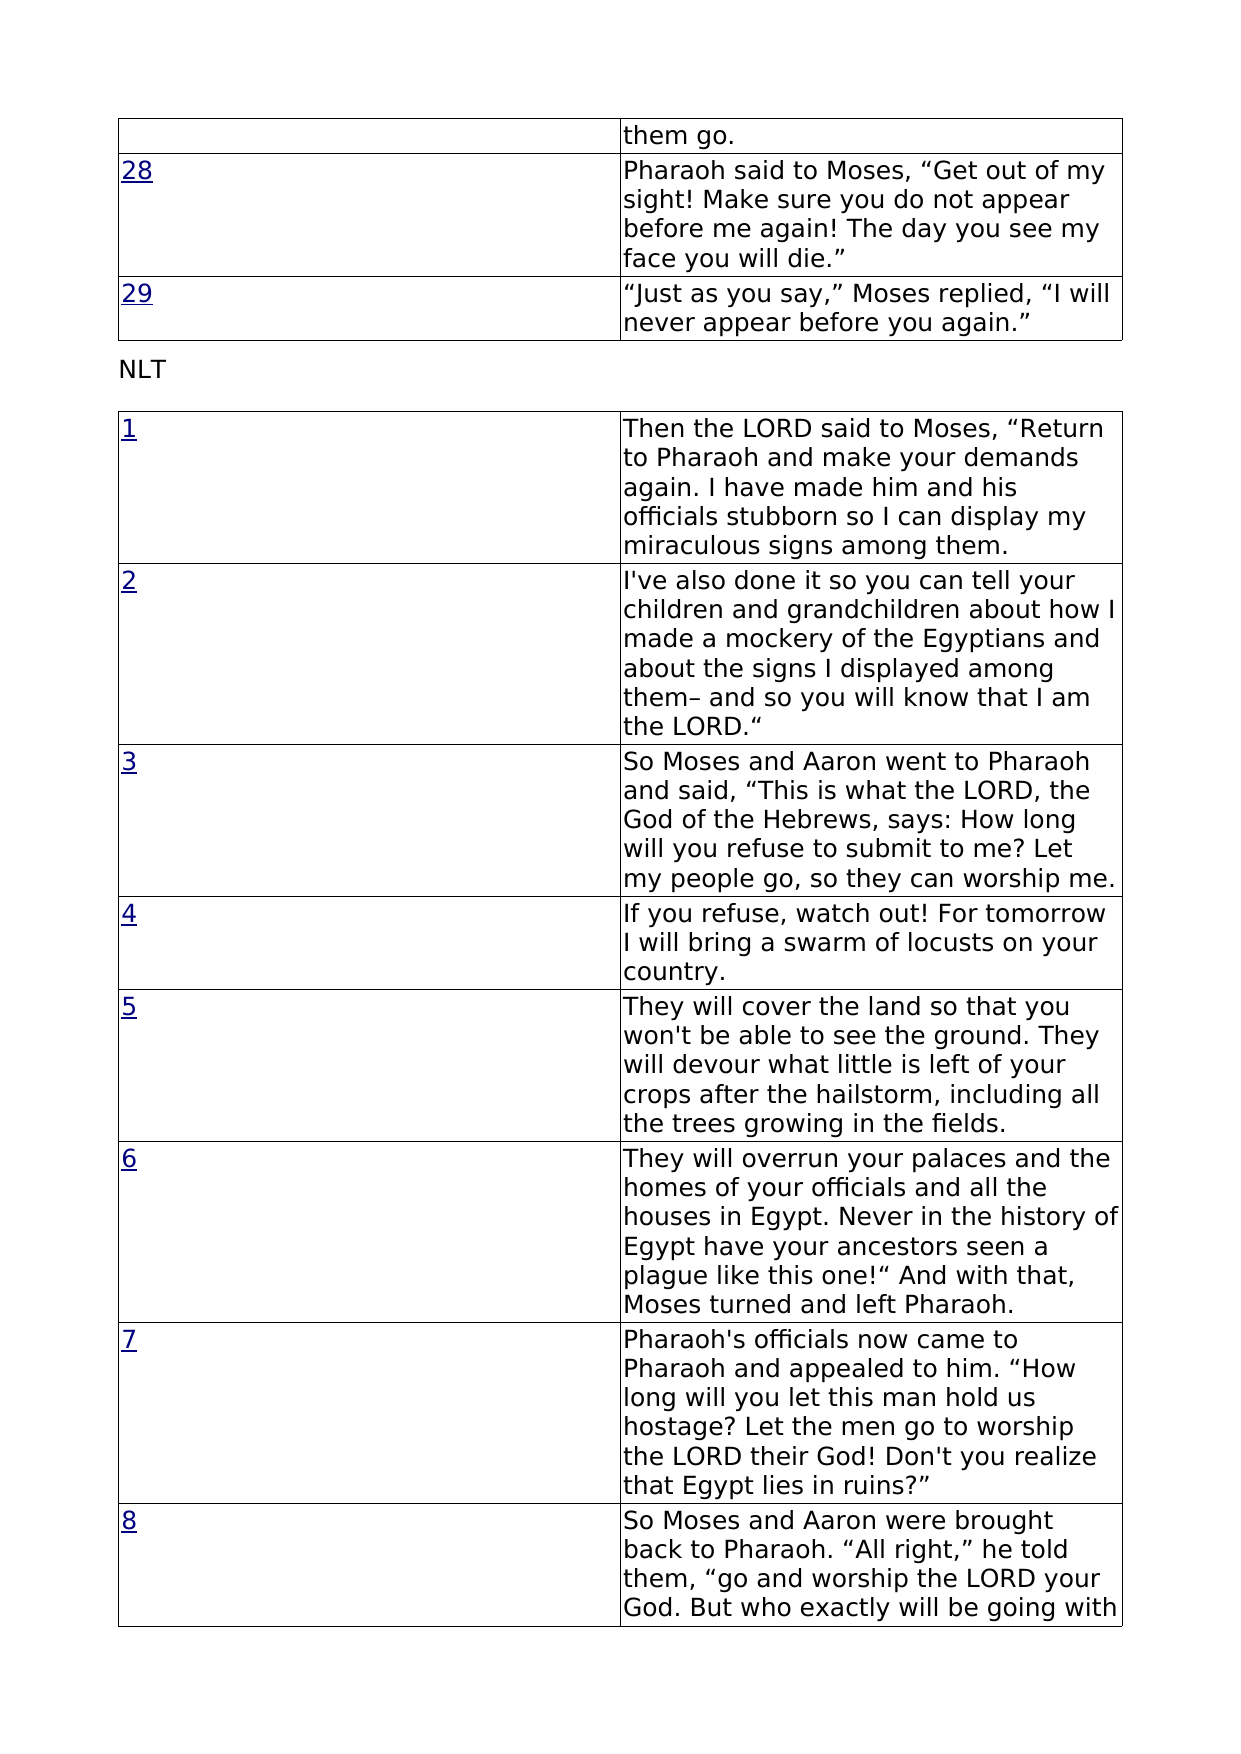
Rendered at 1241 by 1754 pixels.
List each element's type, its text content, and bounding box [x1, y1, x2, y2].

text NLT [118, 355, 1122, 384]
table_cell 4 [119, 897, 620, 989]
table_header Then the LORD said to Moses, “Return to Pharaoh and make your demands again. I have made him and his officials stubborn so I can display my miraculous signs among them. [621, 412, 1122, 563]
table_cell 2 [119, 564, 620, 744]
table_cell 6 [119, 1142, 620, 1322]
table_cell 29 [119, 277, 620, 340]
table_cell 8 [119, 1504, 620, 1626]
table_cell 5 [119, 990, 620, 1141]
table_cell 28 [119, 154, 620, 276]
table_cell Pharaoh's officials now came to Pharaoh and appealed to him. “How long will you let this man hold us hostage? Let the men go to worship the LORD their God! Don't you realize that Egypt lies in ruins?” [621, 1323, 1122, 1503]
table_cell So Moses and Aaron were brought back to Pharaoh. “All right,” he told them, “go and worship the LORD your God. But who exactly will be going with [621, 1504, 1122, 1626]
table_cell 7 [119, 1323, 620, 1503]
table_cell 3 [119, 745, 620, 896]
table_cell If you refuse, watch out! For tomorrow I will bring a swarm of locusts on your country. [621, 897, 1122, 989]
table_cell Pharaoh said to Moses, “Get out of my sight! Make sure you do not appear before me again! The day you see my face you will die.” [621, 154, 1122, 276]
table_cell I've also done it so you can tell your children and grandchildren about how I made a mockery of the Egyptians and about the signs I displayed among them– and so you will know that I am the LORD.“ [621, 564, 1122, 744]
table_cell them go. [621, 119, 1122, 153]
table_cell So Moses and Aaron went to Pharaoh and said, “This is what the LORD, the God of the Hebrews, says: How long will you refuse to submit to me? Let my people go, so they can worship me. [621, 745, 1122, 896]
table_cell They will cover the land so that you won't be able to see the ground. They will devour what little is left of your crops after the hailstorm, including all the trees growing in the fields. [621, 990, 1122, 1141]
table_header 1 [119, 412, 620, 563]
table_cell They will overrun your palaces and the homes of your officials and all the houses in Egypt. Never in the history of Egypt have your ancestors seen a plague like this one!“ And with that, Moses turned and left Pharaoh. [621, 1142, 1122, 1322]
table_cell “Just as you say,” Moses replied, “I will never appear before you again.” [621, 277, 1122, 340]
table_cell [119, 119, 620, 153]
